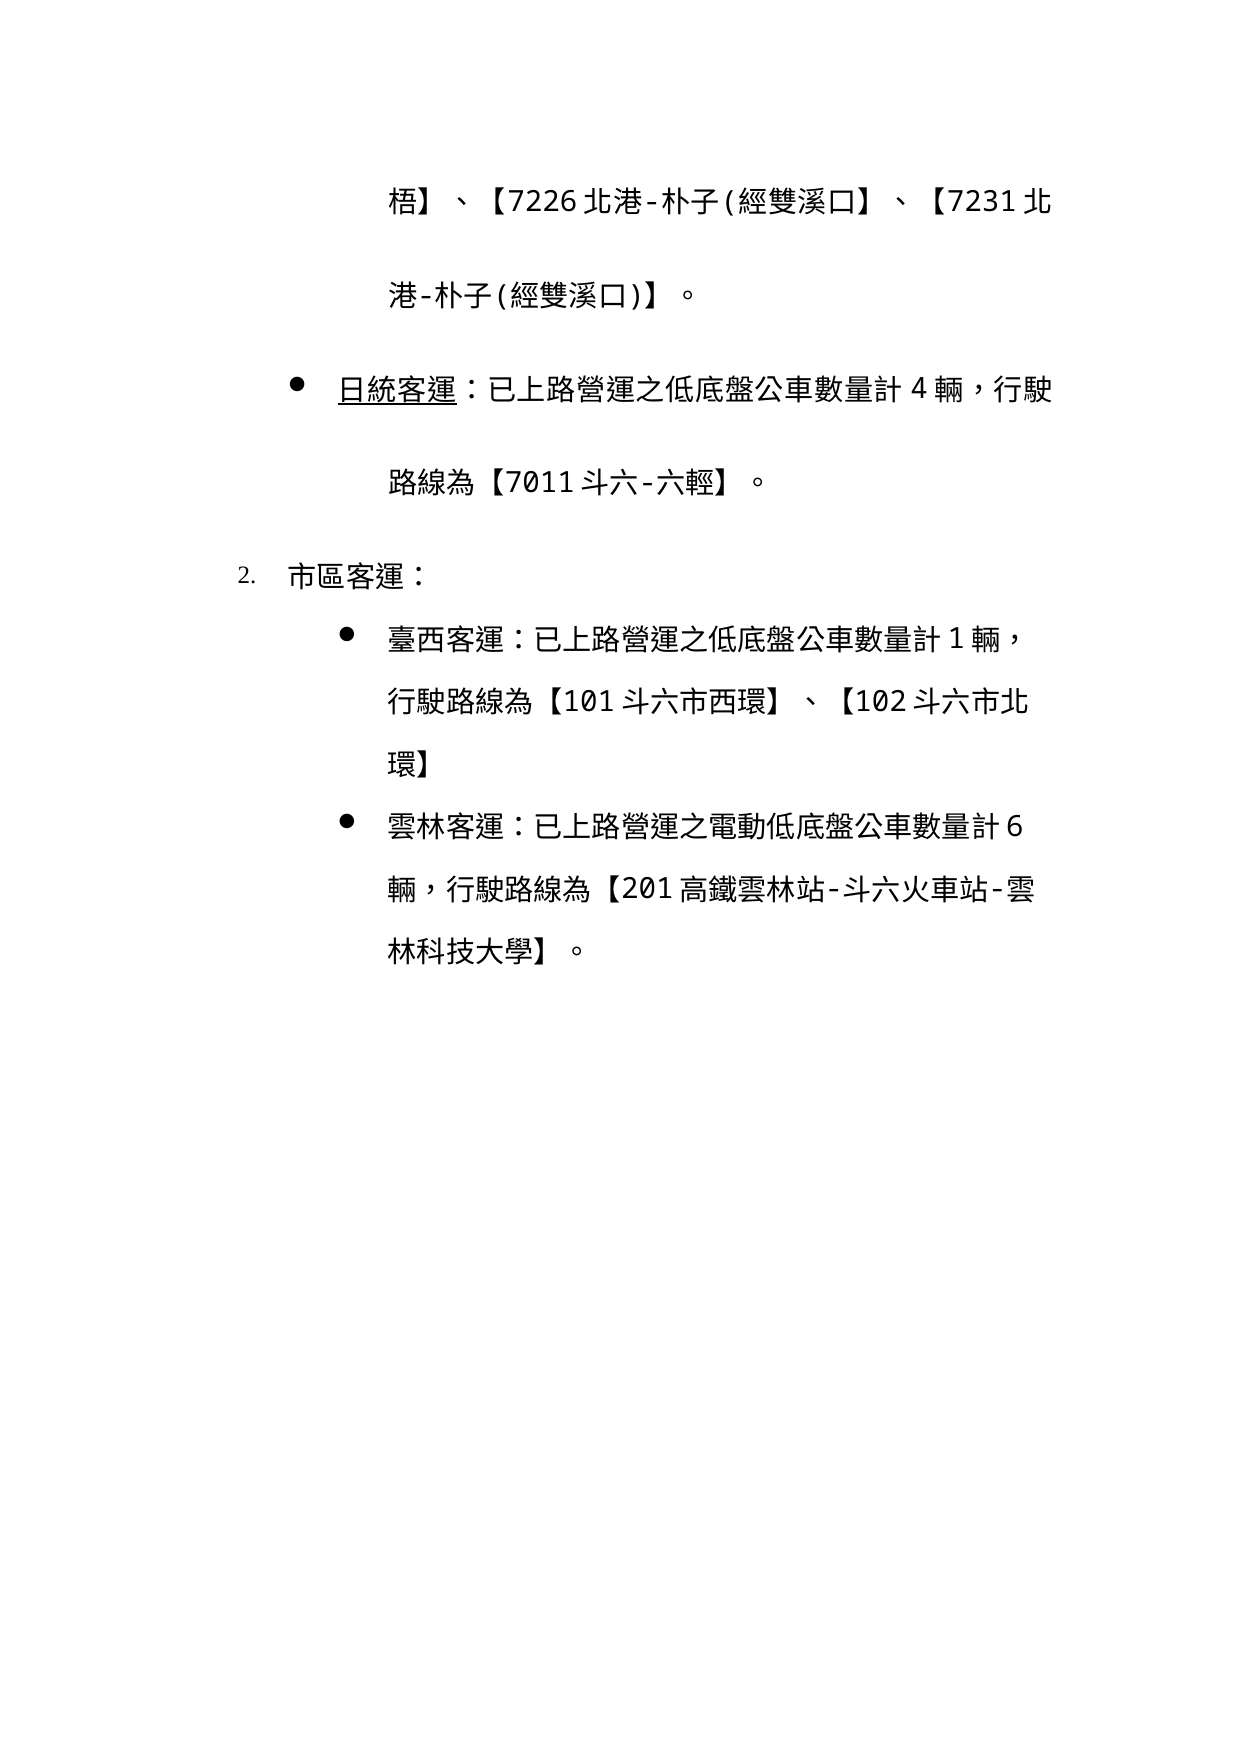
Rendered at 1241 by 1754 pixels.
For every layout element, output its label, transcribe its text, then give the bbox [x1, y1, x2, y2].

list 臺西客運：已上路營運之低底盤公車數量計1輛，行駛路線為【101斗六市西環】、【102斗六市北環】 [337, 596, 1053, 783]
list 梧】、【7226北港-朴子(經雙溪口】、【7231北港-朴子(經雙溪口)】。 [288, 158, 1053, 314]
list 雲林客運：已上路營運之電動低底盤公車數量計6輛，行駛路線為【201高鐵雲林站-斗六火車站-雲林科技大學】。 [337, 783, 1053, 971]
list 日統客運：已上路營運之低底盤公車數量計4輛，行駛路線為【7011斗六-六輕】。 [288, 346, 1053, 502]
list 市區客運： [237, 533, 1053, 596]
